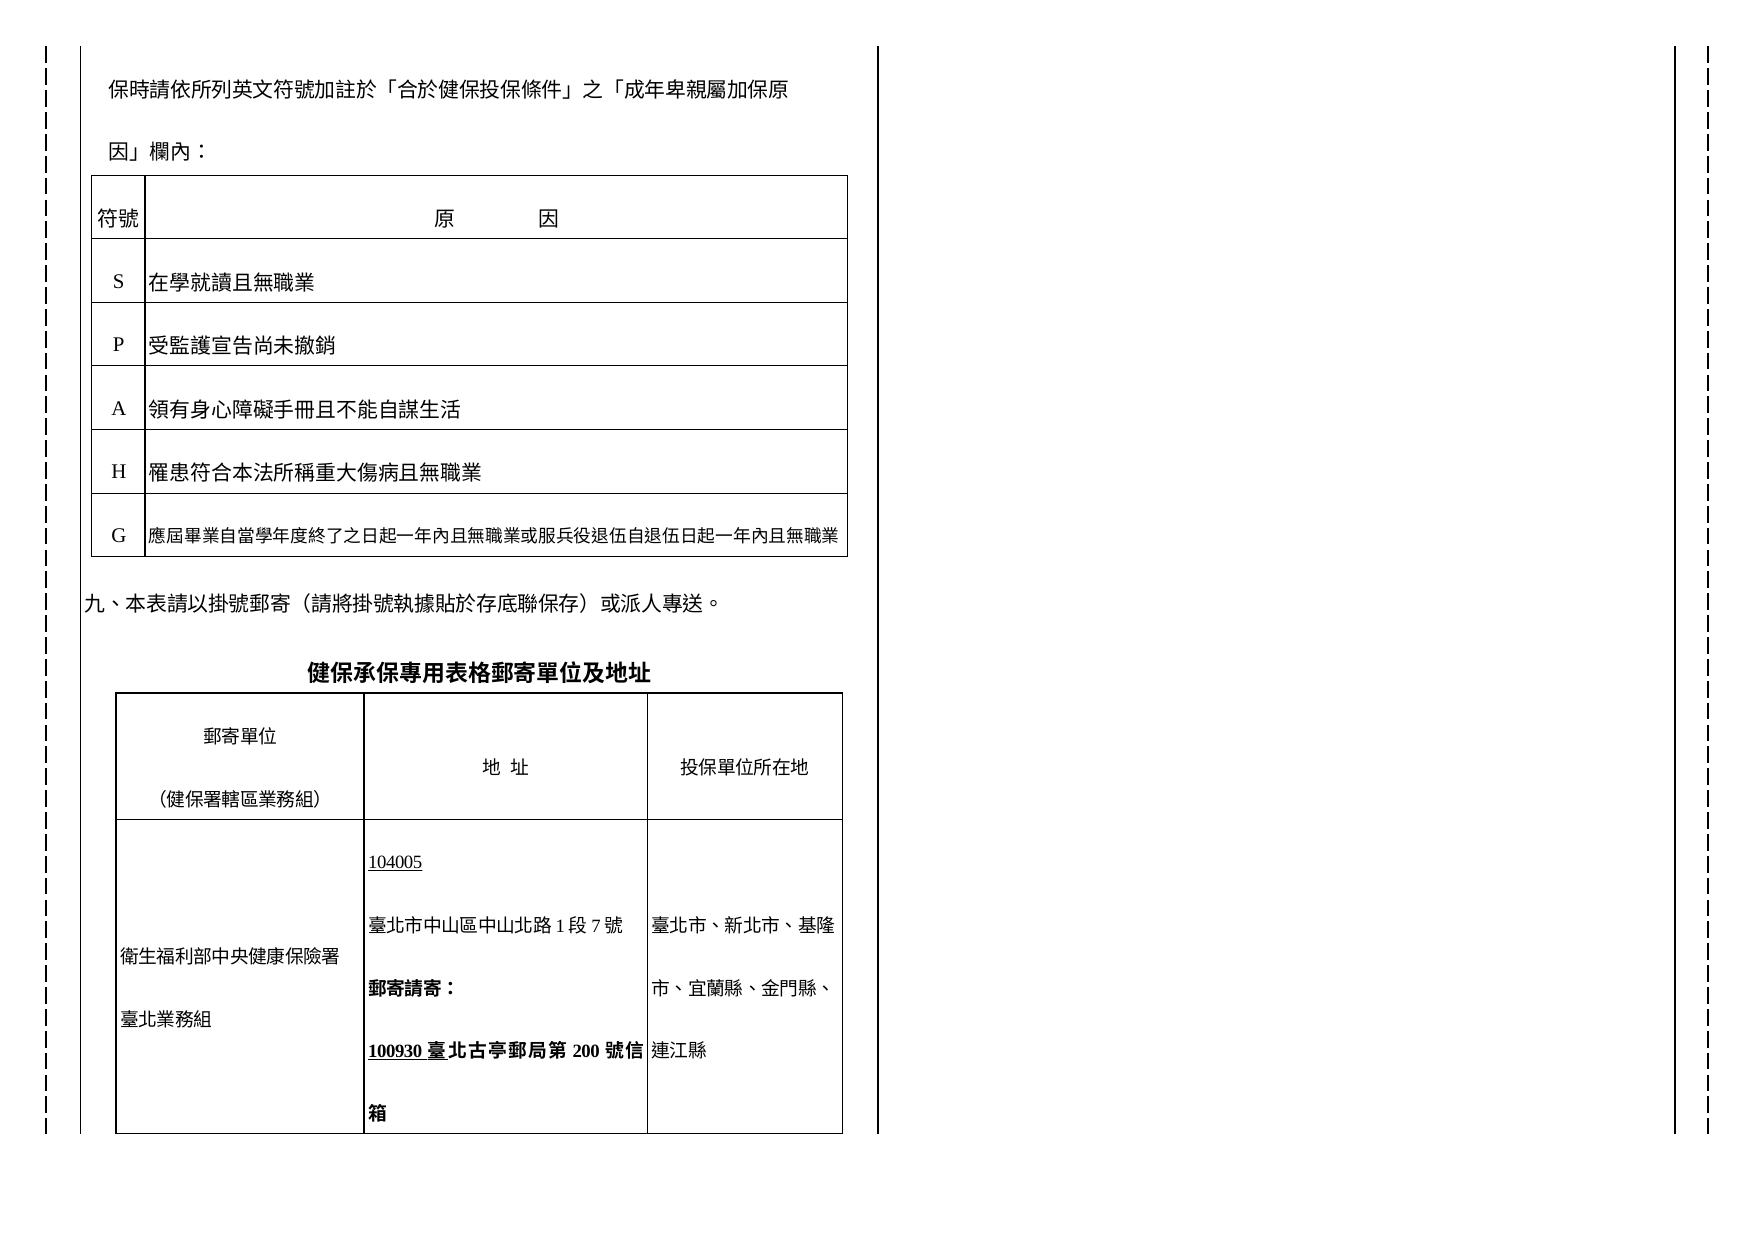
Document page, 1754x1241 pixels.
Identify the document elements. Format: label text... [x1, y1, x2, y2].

table_header [46, 46, 80, 1134]
table_header - 單位地址： 單位名稱： 電 話： 投保單位代號： - 衛生福利部中央健康保險署 業務組啟 [879, 46, 1674, 1134]
table_cell 罹患符合本法所稱重大傷病且無職業 [146, 430, 847, 492]
table_header 原 因 [146, 176, 847, 238]
table_cell H [92, 430, 144, 492]
table_cell 衛生福利部中央健康保險署 臺北業務組 [117, 820, 363, 1133]
table_header 地 址 [365, 694, 647, 819]
table_cell P [92, 303, 144, 365]
table_cell 在學就讀且無職業 [146, 239, 847, 302]
table_cell A [92, 366, 144, 429]
table_header 符號 [92, 176, 144, 238]
table_cell 臺北市、新北市、基隆 市、宜蘭縣、金門縣、 連江縣 [648, 820, 842, 1133]
table_cell 領有身心障礙手冊且不能自謀生活 [146, 366, 847, 429]
table_cell 應屆畢業自當學年度終了之日起一年內且無職業或服兵役退伍自退伍日起一年內且無職業 [146, 494, 847, 556]
table_cell S [92, 239, 144, 302]
table_header [1676, 46, 1708, 1134]
table_cell G [92, 494, 144, 556]
table_header 保時請依所列英文符號加註於「合於健保投保條件」之「成年卑親屬加保原 因」欄內： 九、本表請以掛號郵寄（請將掛號執據貼於存底聯保存）或派人專送。 健保承保專用表格郵寄單位及地址 [81, 46, 877, 1134]
table_header 投保單位所在地 [648, 694, 842, 819]
table_cell 受監護宣告尚未撤銷 [146, 303, 847, 365]
table_cell 104005 臺北市中山區中山北路1段7號 郵寄請寄： 100930臺北古亭郵局第200號信箱 [365, 820, 647, 1133]
table_header 郵寄單位 （健保署轄區業務組） [117, 694, 363, 819]
